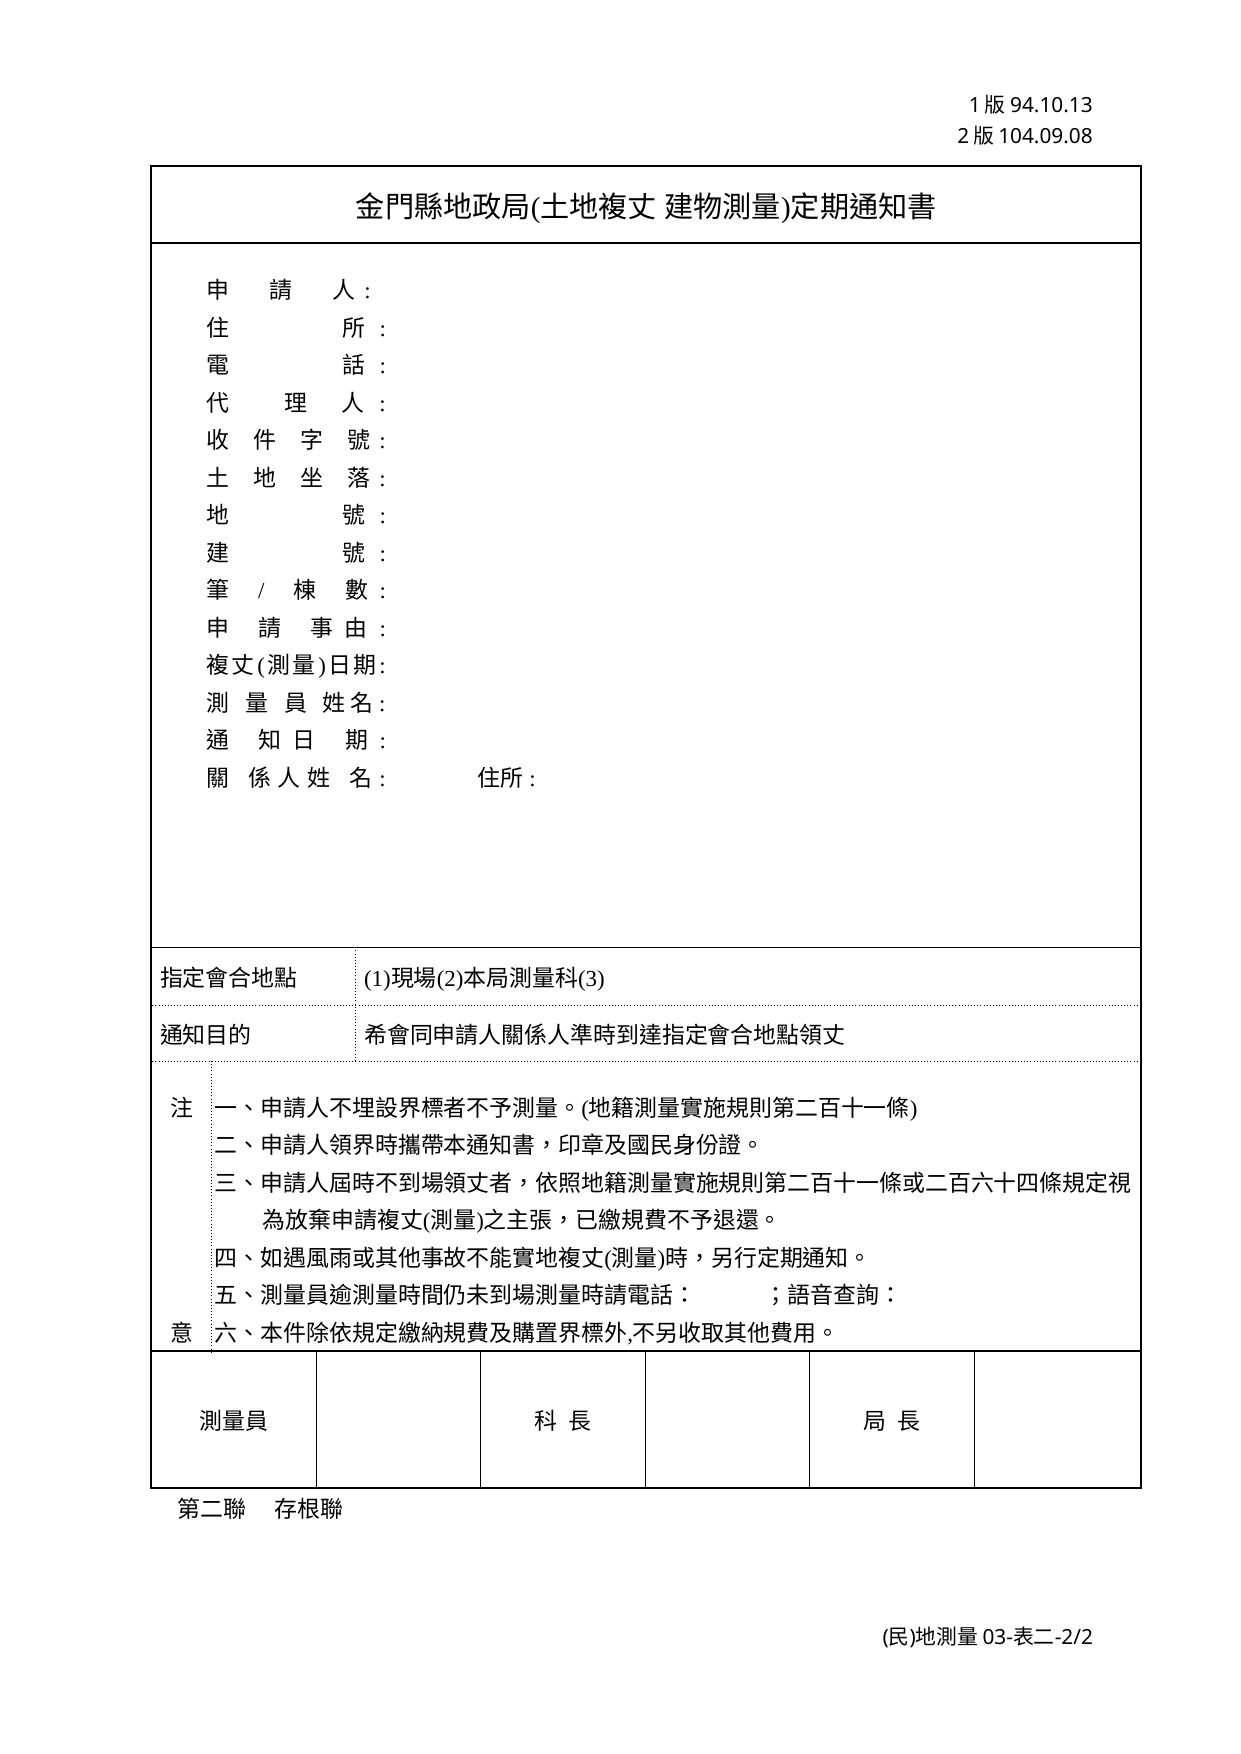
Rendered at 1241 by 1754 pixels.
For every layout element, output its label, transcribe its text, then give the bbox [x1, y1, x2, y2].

table_cell 關 係人姓 名: [203, 757, 389, 795]
table_cell [389, 382, 1140, 420]
table_cell [152, 720, 203, 757]
table_cell 地 號: [203, 495, 389, 532]
table_cell 代 理 人: [203, 382, 389, 420]
table_cell [152, 495, 203, 532]
table_cell [152, 457, 203, 495]
table_cell [389, 645, 1140, 682]
text 第二聯 存根聯 [177, 1489, 1092, 1527]
table_cell [203, 846, 389, 871]
table_cell [389, 495, 1140, 532]
table_cell 注 意 [152, 1061, 212, 1350]
table_cell 筆 / 棟 數: [203, 570, 389, 607]
table_cell 局 長 [810, 1352, 974, 1487]
table_cell [152, 270, 203, 307]
table_cell 指定會合地點 [152, 948, 355, 1005]
table_cell [152, 382, 203, 420]
table_cell 測量員 [152, 1352, 316, 1487]
table_cell [152, 607, 203, 645]
table_cell [152, 820, 203, 846]
table_cell [203, 244, 389, 270]
table_cell [203, 896, 389, 922]
table_cell [389, 871, 1140, 896]
table_cell [317, 1352, 480, 1487]
table_cell [389, 795, 1140, 820]
table_cell 住 所: [203, 307, 389, 345]
table_cell 複丈(測量)日期: [203, 645, 389, 682]
table_cell 收 件 字 號: [203, 420, 389, 457]
table_cell 申 請 事由: [203, 607, 389, 645]
table_cell 通 知日 期: [203, 720, 389, 757]
table_cell [152, 244, 203, 270]
table_cell 測 量 員 姓名: [203, 682, 389, 720]
table_cell 科 長 [481, 1352, 645, 1487]
table_cell [389, 720, 1140, 757]
table_cell [152, 871, 203, 896]
table_cell [152, 307, 203, 345]
table_cell [389, 570, 1140, 607]
table_cell [389, 345, 1140, 382]
table_cell [152, 420, 203, 457]
table_cell [152, 795, 203, 820]
table_header 金門縣地政局(土地複丈 建物測量)定期通知書 [152, 167, 1140, 242]
table_cell [389, 820, 1140, 846]
table_cell 建 號: [203, 532, 389, 570]
table_cell 電 話: [203, 345, 389, 382]
table_cell [389, 457, 1140, 495]
table_cell [152, 645, 203, 682]
table_cell 希會同申請人關係人準時到達指定會合地點領丈 [355, 1005, 1140, 1061]
table_cell [389, 420, 1140, 457]
table_cell [646, 1352, 809, 1487]
table_cell [389, 846, 1140, 871]
table_cell [152, 570, 203, 607]
table_cell 住所 : [389, 757, 1140, 795]
table_cell [152, 682, 203, 720]
table_cell [152, 896, 203, 922]
table_cell 一、申請人不埋設界標者不予測量。(地籍測量實施規則第二百十一條) 二、申請人領界時攜帶本通知書，印章及國民身份證。 三、申請人屆時不到場領丈者，依照地籍測量實施規則第二百十一條或二百六十四條規定視為放棄申請複丈(測量)之主張，已繳規費不予退還。 四、如遇風雨或其他事故不能實地複丈(測量)時，另行定期通知。 五、測量員逾測量時間仍未到場測量時請電話： ；語音查詢： 六、本件除依規定繳納規費及購置界標外,不另收取其他費用。 [212, 1061, 1140, 1350]
table_cell [152, 922, 203, 947]
table_cell [152, 532, 203, 570]
table_cell [152, 846, 203, 871]
table_cell [389, 922, 1140, 947]
table_cell [203, 871, 389, 896]
table_cell [152, 757, 203, 795]
table_cell [389, 270, 1140, 307]
table_cell 土 地 坐 落: [203, 457, 389, 495]
table_cell [389, 607, 1140, 645]
table_cell 通知目的 [152, 1005, 355, 1061]
table_cell [389, 244, 1140, 270]
table_cell [203, 795, 389, 820]
table_cell [389, 532, 1140, 570]
table_cell (1)現場(2)本局測量科(3) [355, 948, 1140, 1005]
table_cell [203, 820, 389, 846]
table_cell 申 請 人: [203, 270, 389, 307]
table_cell [975, 1352, 1140, 1487]
table_cell [152, 345, 203, 382]
table_cell [203, 922, 389, 947]
table_cell [389, 896, 1140, 922]
table_cell [389, 682, 1140, 720]
table_cell [389, 307, 1140, 345]
